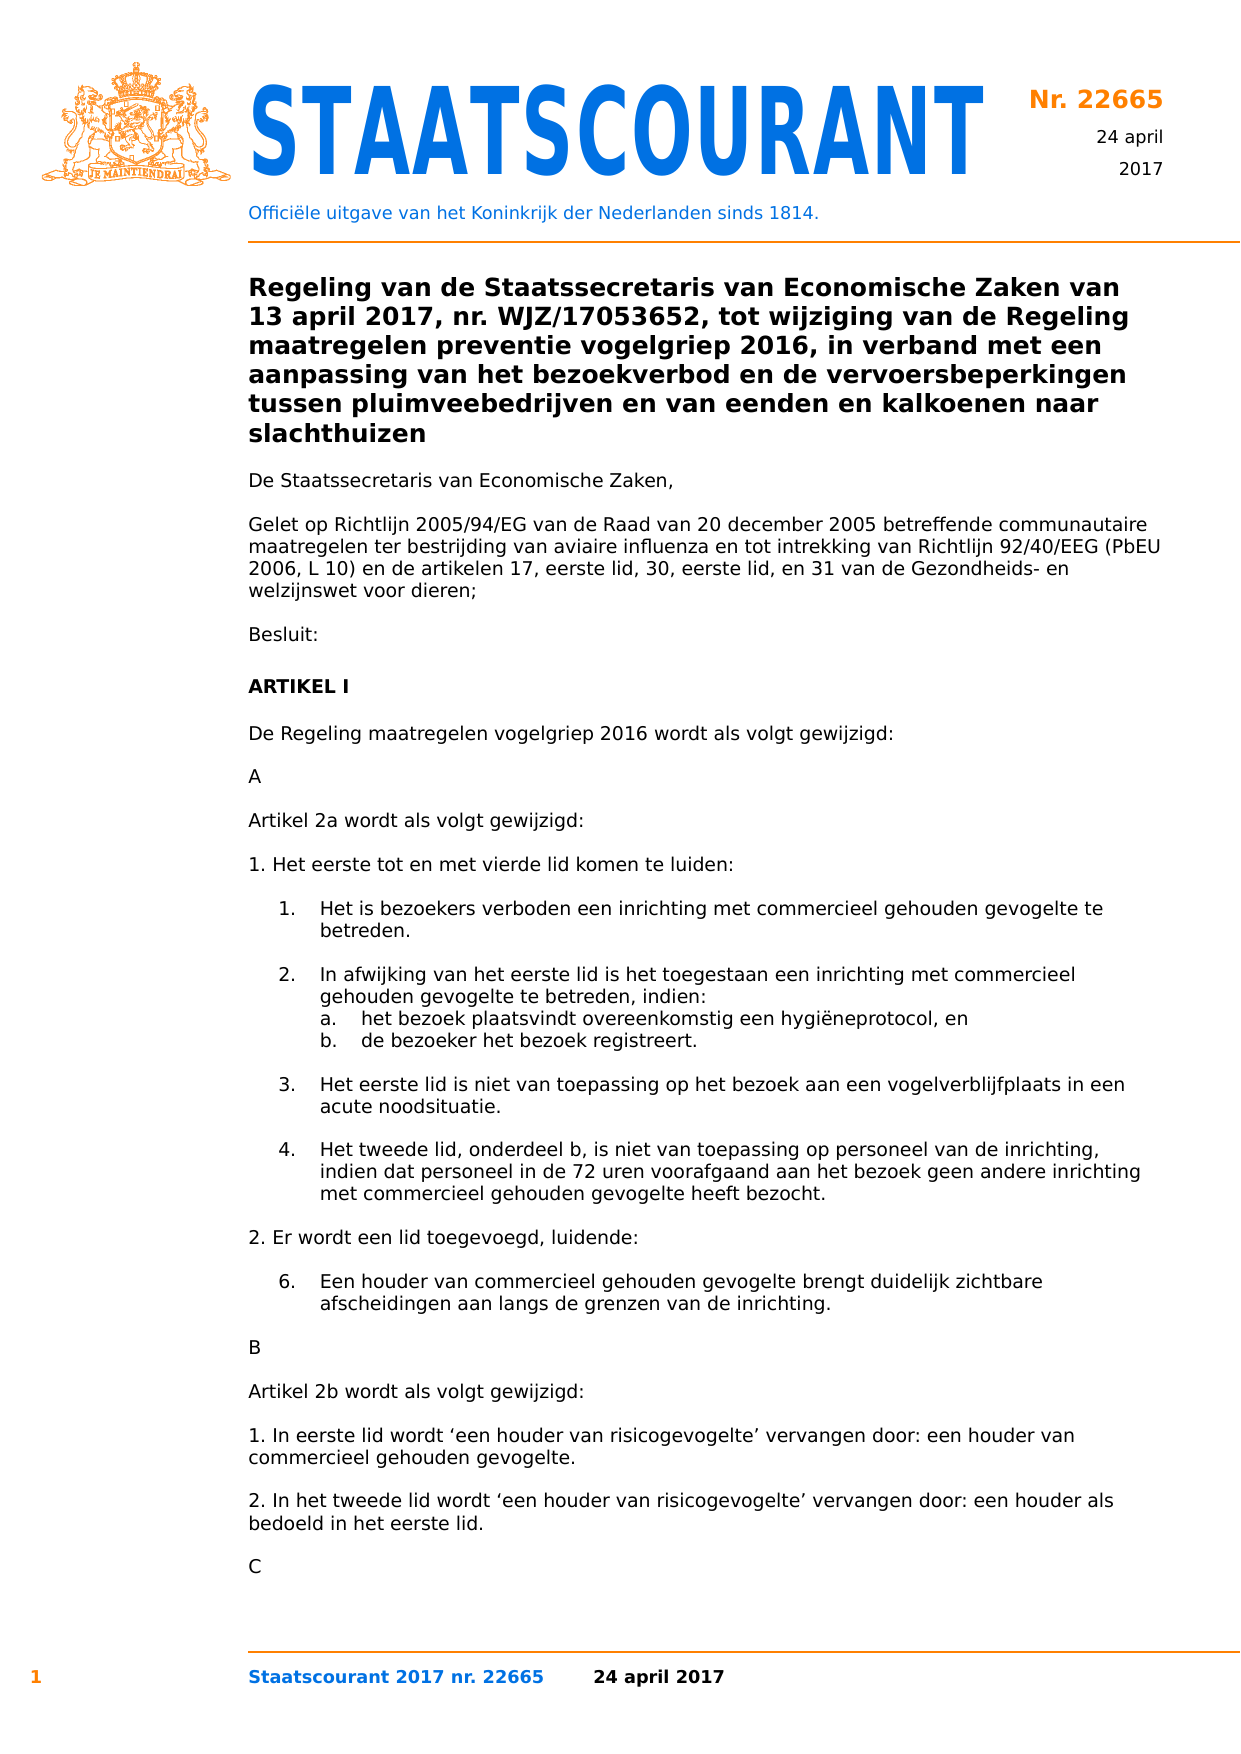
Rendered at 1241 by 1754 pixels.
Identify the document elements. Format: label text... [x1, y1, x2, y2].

text Artikel 2a wordt als volgt gewijzigd: [248, 810, 1163, 832]
subtitle ARTIKEL I [248, 676, 1163, 697]
text 6. Een houder van commercieel gehouden gevogelte brengt duidelijk zichtbare afscheidingen aan langs de grenzen van de inrichting. [278, 1271, 1163, 1315]
table_cell 2017 [998, 153, 1240, 203]
text 1. Het eerste tot en met vierde lid komen te luiden: [248, 854, 1163, 876]
table_header Nr. 22665 [998, 62, 1240, 121]
table_header STAATSCOURANT [248, 62, 998, 203]
text Artikel 2b wordt als volgt gewijzigd: [248, 1381, 1163, 1403]
text De Regeling maatregelen vogelgriep 2016 wordt als volgt gewijzigd: [248, 722, 1163, 744]
text Gelet op Richtlijn 2005/94/EG van de Raad van 20 december 2005 betreffende communautaire maatregelen ter bestrijding van aviaire influenza en tot intrekking van Richtlijn 92/40/EEG (PbEU 2006, L 10) en de artikelen 17, eerste lid, 30, eerste lid, en 31 van de Gezondheids- en welzijnswet voor dieren; [248, 514, 1163, 602]
text 2. In afwijking van het eerste lid is het toegestaan een inrichting met commercieel gehouden gevogelte te betreden, indien: [278, 964, 1163, 1008]
text a. het bezoek plaatsvindt overeenkomstig een hygiëneprotocol, en [319, 1008, 1163, 1030]
text 3. Het eerste lid is niet van toepassing op het bezoek aan een vogelverblijfplaats in een acute noodsituatie. [278, 1073, 1163, 1117]
text 4. Het tweede lid, onderdeel b, is niet van toepassing op personeel van de inrichting, indien dat personeel in de 72 uren voorafgaand aan het bezoek geen andere inrichting met commercieel gehouden gevogelte heeft bezocht. [278, 1139, 1163, 1205]
text Besluit: [248, 623, 1163, 646]
text 2. In het tweede lid wordt ‘een houder van risicogevogelte’ vervangen door: een houder als bedoeld in het eerste lid. [248, 1490, 1163, 1534]
text 2. Er wordt een lid toegevoegd, luidende: [248, 1227, 1163, 1249]
text 1. Het is bezoekers verboden een inrichting met commercieel gehouden gevogelte te betreden. [278, 898, 1163, 942]
subtitle Regeling van de Staatssecretaris van Economische Zaken van 13 april 2017, nr. WJZ/17053652, tot wijziging van de Regeling maatregelen preventie vogelgriep 2016, in verband met een aanpassing van het bezoekverbod en de vervoersbeperkingen tussen pluimveebedrijven en van eenden en kalkoenen naar slachthuizen [248, 273, 1163, 448]
text B [248, 1337, 1163, 1359]
text A [248, 766, 1163, 788]
picture [41, 62, 231, 186]
text b. de bezoeker het bezoek registreert. [319, 1030, 1163, 1052]
text C [248, 1556, 1163, 1578]
text 1. In eerste lid wordt ‘een houder van risicogevogelte’ vervangen door: een houder van commercieel gehouden gevogelte. [248, 1424, 1163, 1468]
table_cell 24 april [998, 121, 1240, 153]
text De Staatssecretaris van Economische Zaken, [248, 470, 1163, 492]
table_cell Officiële uitgave van het Koninkrijk der Nederlanden sinds 1814. [248, 203, 1240, 241]
table_header [25, 62, 248, 241]
